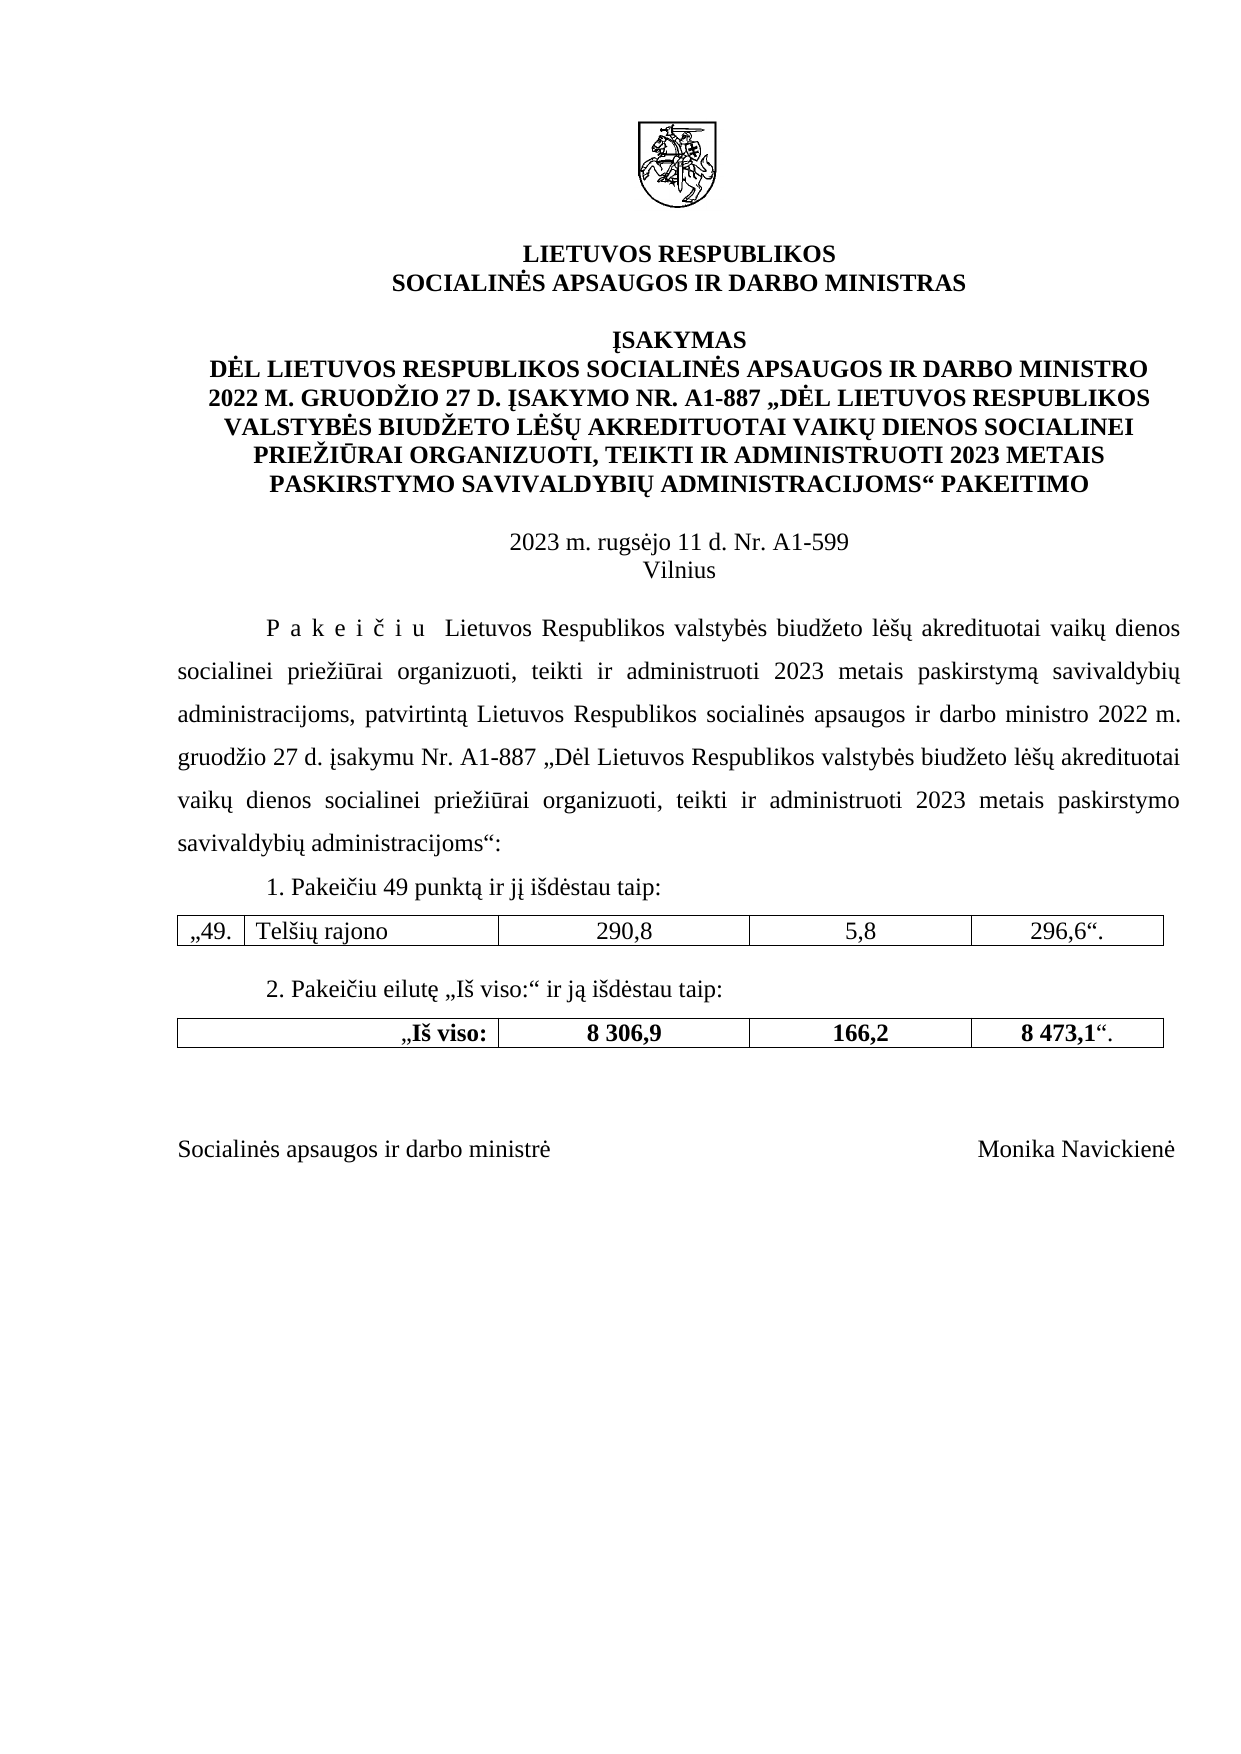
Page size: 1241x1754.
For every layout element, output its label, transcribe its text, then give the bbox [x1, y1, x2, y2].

text Pakeičiu Lietuvos Respublikos valstybės biudžeto lėšų akredituotai vaikų dienos socialinei priežiūrai organizuoti, teikti ir administruoti 2023 metais paskirstymą savivaldybių administracijoms, patvirtintą Lietuvos Respublikos socialinės apsaugos ir darbo ministro 2022 m. gruodžio 27 d. įsakymu Nr. A1-887 „Dėl Lietuvos Respublikos valstybės biudžeto lėšų akredituotai vaikų dienos socialinei priežiūrai organizuoti, teikti ir administruoti 2023 metais paskirstymo savivaldybių administracijoms“: [177, 613, 1181, 857]
text ĮSAKYMAS [177, 325, 1181, 354]
text 2. Pakeičiu eilutę „Iš viso:“ ir ją išdėstau taip: [177, 974, 1181, 1003]
text 2023 m. rugsėjo 11 d. Nr. A1-599 [177, 527, 1181, 555]
text 1. Pakeičiu 49 punktą ir jį išdėstau taip: [177, 872, 1181, 900]
table_header 296,6“. [972, 916, 1163, 944]
text Vilnius [177, 555, 1181, 584]
table_header „49. [178, 916, 244, 944]
text SOCIALINĖS APSAUGOS IR DARBO MINISTRAS [177, 268, 1181, 297]
table_header Telšių rajono [245, 916, 498, 944]
text Socialinės apsaugos ir darbo ministrė Monika Navickienė [177, 1134, 1181, 1163]
table_header 166,2 [750, 1019, 971, 1047]
table_header 8 306,9 [499, 1019, 749, 1047]
text LIETUVOS RESPUBLIKOS [177, 239, 1181, 268]
table_header 5,8 [750, 916, 971, 944]
table_header 290,8 [499, 916, 749, 944]
table_header 8 473,1“. [972, 1019, 1163, 1047]
table_header „Iš viso: [178, 1019, 498, 1047]
text DĖL LIETUVOS RESPUBLIKOS SOCIALINĖS APSAUGOS IR DARBO MINISTRO 2022 M. GRUODŽIO 27 D. ĮSAKYMO NR. A1-887 „DĖL LIETUVOS RESPUBLIKOS VALSTYBĖS BIUDŽETO LĖŠŲ AKREDITUOTAI VAIKŲ DIENOS SOCIALINEI PRIEŽIŪRAI ORGANIZUOTI, TEIKTI IR ADMINISTRUOTI 2023 METAIS PASKIRSTYMO SAVIVALDYBIŲ ADMINISTRACIJOMS“ PAKEITIMO [177, 354, 1181, 498]
